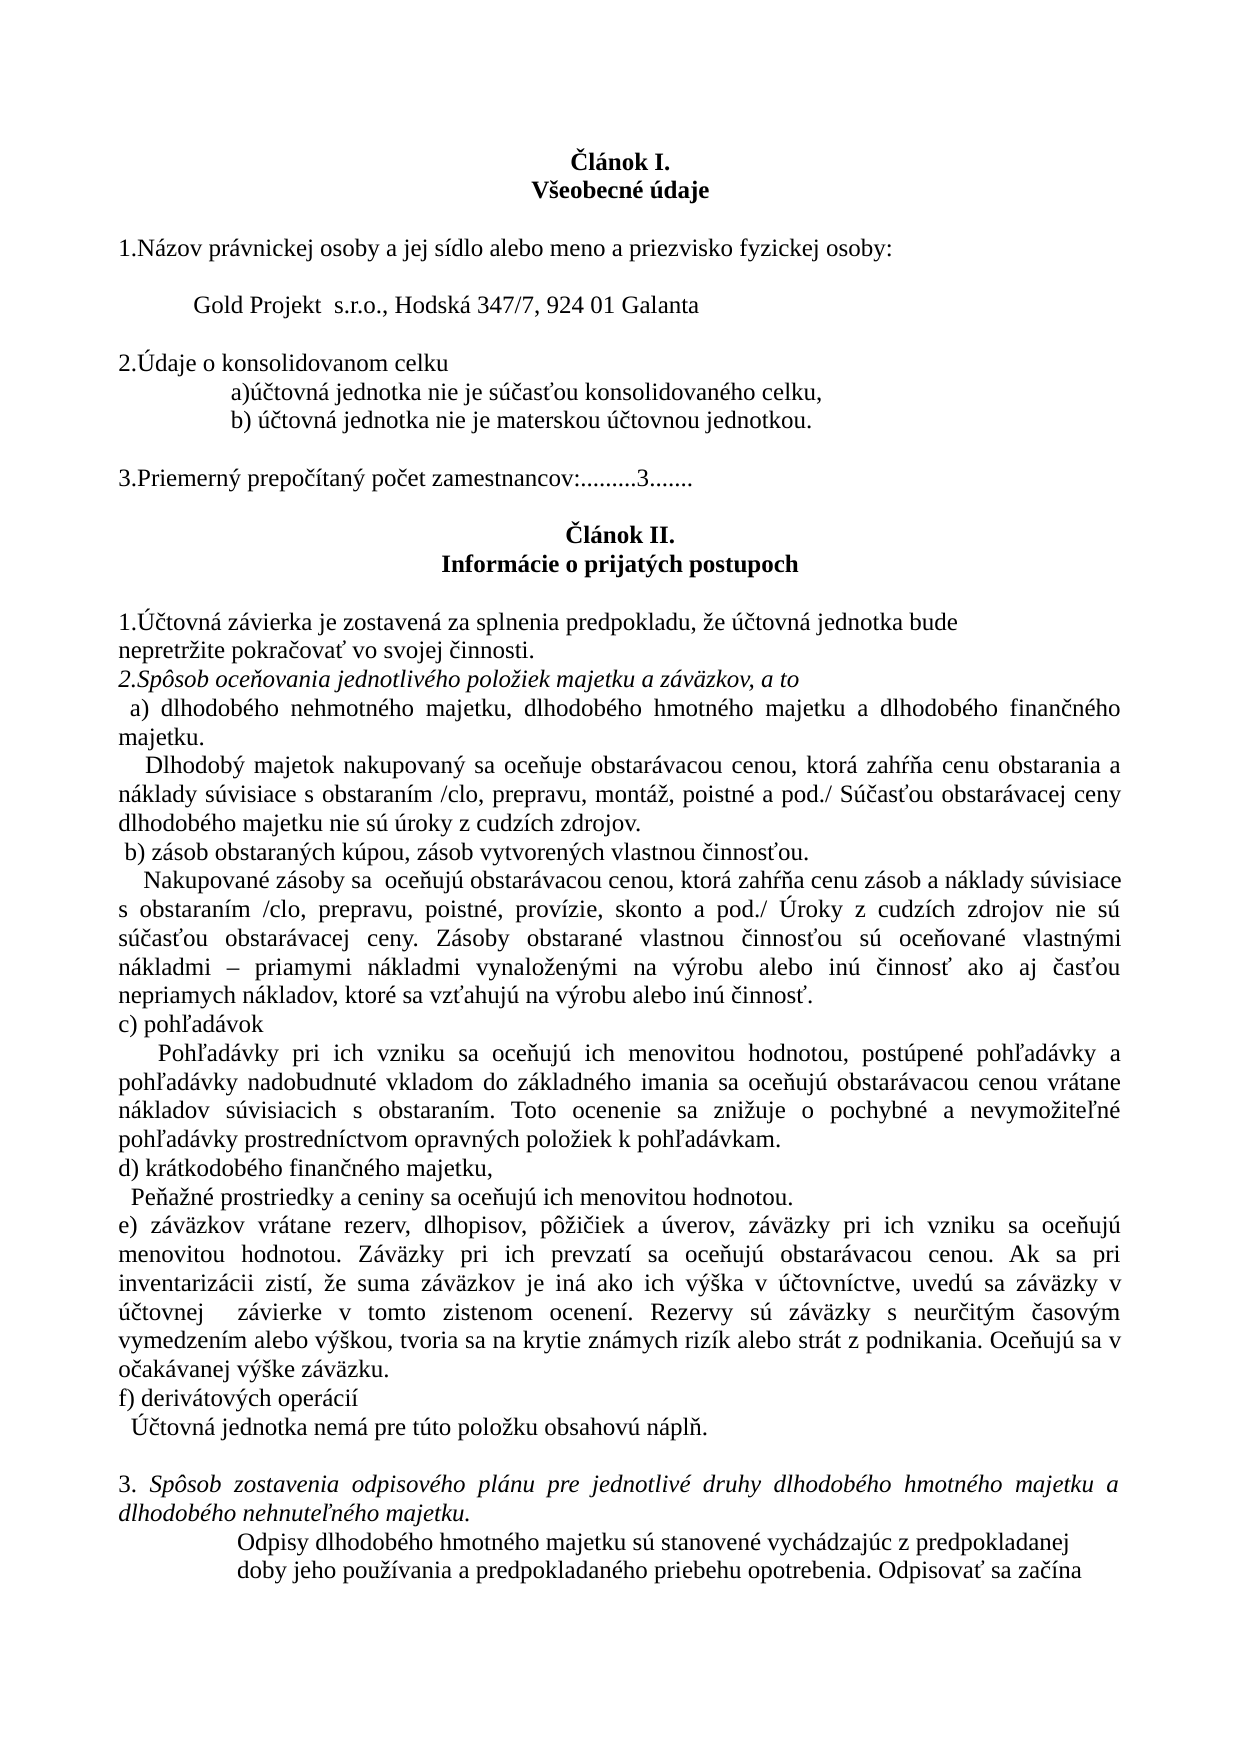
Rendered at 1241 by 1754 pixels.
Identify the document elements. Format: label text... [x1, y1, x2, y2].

text e) záväzkov vrátane rezerv, dlhopisov, pôžičiek a úverov, záväzky pri ich vzniku sa oceňujú menovitou hodnotou. Záväzky pri ich prevzatí sa oceňujú obstarávacou cenou. Ak sa pri inventarizácii zistí, že suma záväzkov je iná ako ich výška v účtovníctve, uvedú sa záväzky v účtovnej závierke v tomto zistenom ocenení. Rezervy sú záväzky s neurčitým časovým vymedzením alebo výškou, tvoria sa na krytie známych rizík alebo strát z podnikania. Oceňujú sa v očakávanej výške záväzku. [118, 1211, 1122, 1383]
text Článok II. [118, 521, 1122, 549]
text Peňažné prostriedky a ceniny sa oceňujú ich menovitou hodnotou. [118, 1182, 1122, 1211]
text Pohľadávky pri ich vzniku sa oceňujú ich menovitou hodnotou, postúpené pohľadávky a pohľadávky nadobudnuté vkladom do základného imania sa oceňujú obstarávacou cenou vrátane nákladov súvisiacich s obstaraním. Toto ocenenie sa znižuje o pochybné a nevymožiteľné pohľadávky prostredníctvom opravných položiek k pohľadávkam. [118, 1038, 1122, 1153]
list Spôsob oceňovania jednotlivého položiek majetku a záväzkov, a to [118, 664, 1122, 693]
text Článok I. [118, 147, 1122, 176]
text d) krátkodobého finančného majetku, [118, 1153, 1122, 1182]
text f) derivátových operácií [118, 1383, 1122, 1412]
text Informácie o prijatých postupoch [118, 549, 1122, 578]
text 3. Spôsob zostavenia odpisového plánu pre jednotlivé druhy dlhodobého hmotného majetku a dlhodobého nehnuteľného majetku. [118, 1469, 1122, 1527]
text b) účtovná jednotka nie je materskou účtovnou jednotkou. [118, 406, 1122, 434]
text b) zásob obstaraných kúpou, zásob vytvorených vlastnou činnosťou. [118, 837, 1122, 866]
text Dlhodobý majetok nakupovaný sa oceňuje obstarávacou cenou, ktorá zahŕňa cenu obstarania a náklady súvisiace s obstaraním /clo, prepravu, montáž, poistné a pod./ Súčasťou obstarávacej ceny dlhodobého majetku nie sú úroky z cudzích zdrojov. [118, 751, 1122, 837]
text c) pohľadávok [118, 1009, 1122, 1038]
text a) dlhodobého nehmotného majetku, dlhodobého hmotného majetku a dlhodobého finančného majetku. [118, 693, 1122, 751]
text Nakupované zásoby sa oceňujú obstarávacou cenou, ktorá zahŕňa cenu zásob a náklady súvisiace s obstaraním /clo, prepravu, poistné, provízie, skonto a pod./ Úroky z cudzích zdrojov nie sú súčasťou obstarávacej ceny. Zásoby obstarané vlastnou činnosťou sú oceňované vlastnými nákladmi – priamymi nákladmi vynaloženými na výrobu alebo inú činnosť ako aj časťou nepriamych nákladov, ktoré sa vzťahujú na výrobu alebo inú činnosť. [118, 866, 1122, 1009]
text Účtovná jednotka nemá pre túto položku obsahovú náplň. [118, 1412, 1122, 1441]
text Všeobecné údaje [118, 176, 1122, 204]
text Odpisy dlhodobého hmotného majetku sú stanovené vychádzajúc z predpokladanej [118, 1527, 1122, 1556]
text a)účtovná jednotka nie je súčasťou konsolidovaného celku, [118, 377, 1122, 406]
list Názov právnickej osoby a jej sídlo alebo meno a priezvisko fyzickej osoby: [118, 233, 1122, 262]
text Gold Projekt s.r.o., Hodská 347/7, 924 01 Galanta [118, 291, 1122, 319]
list Priemerný prepočítaný počet zamestnancov:.........3....... [118, 463, 1122, 492]
list Údaje o konsolidovanom celku [118, 348, 1122, 377]
text doby jeho používania a predpokladaného priebehu opotrebenia. Odpisovať sa začína [118, 1556, 1122, 1584]
text nepretržite pokračovať vo svojej činnosti. [118, 636, 1122, 664]
list Účtovná závierka je zostavená za splnenia predpokladu, že účtovná jednotka bude [118, 607, 1122, 636]
